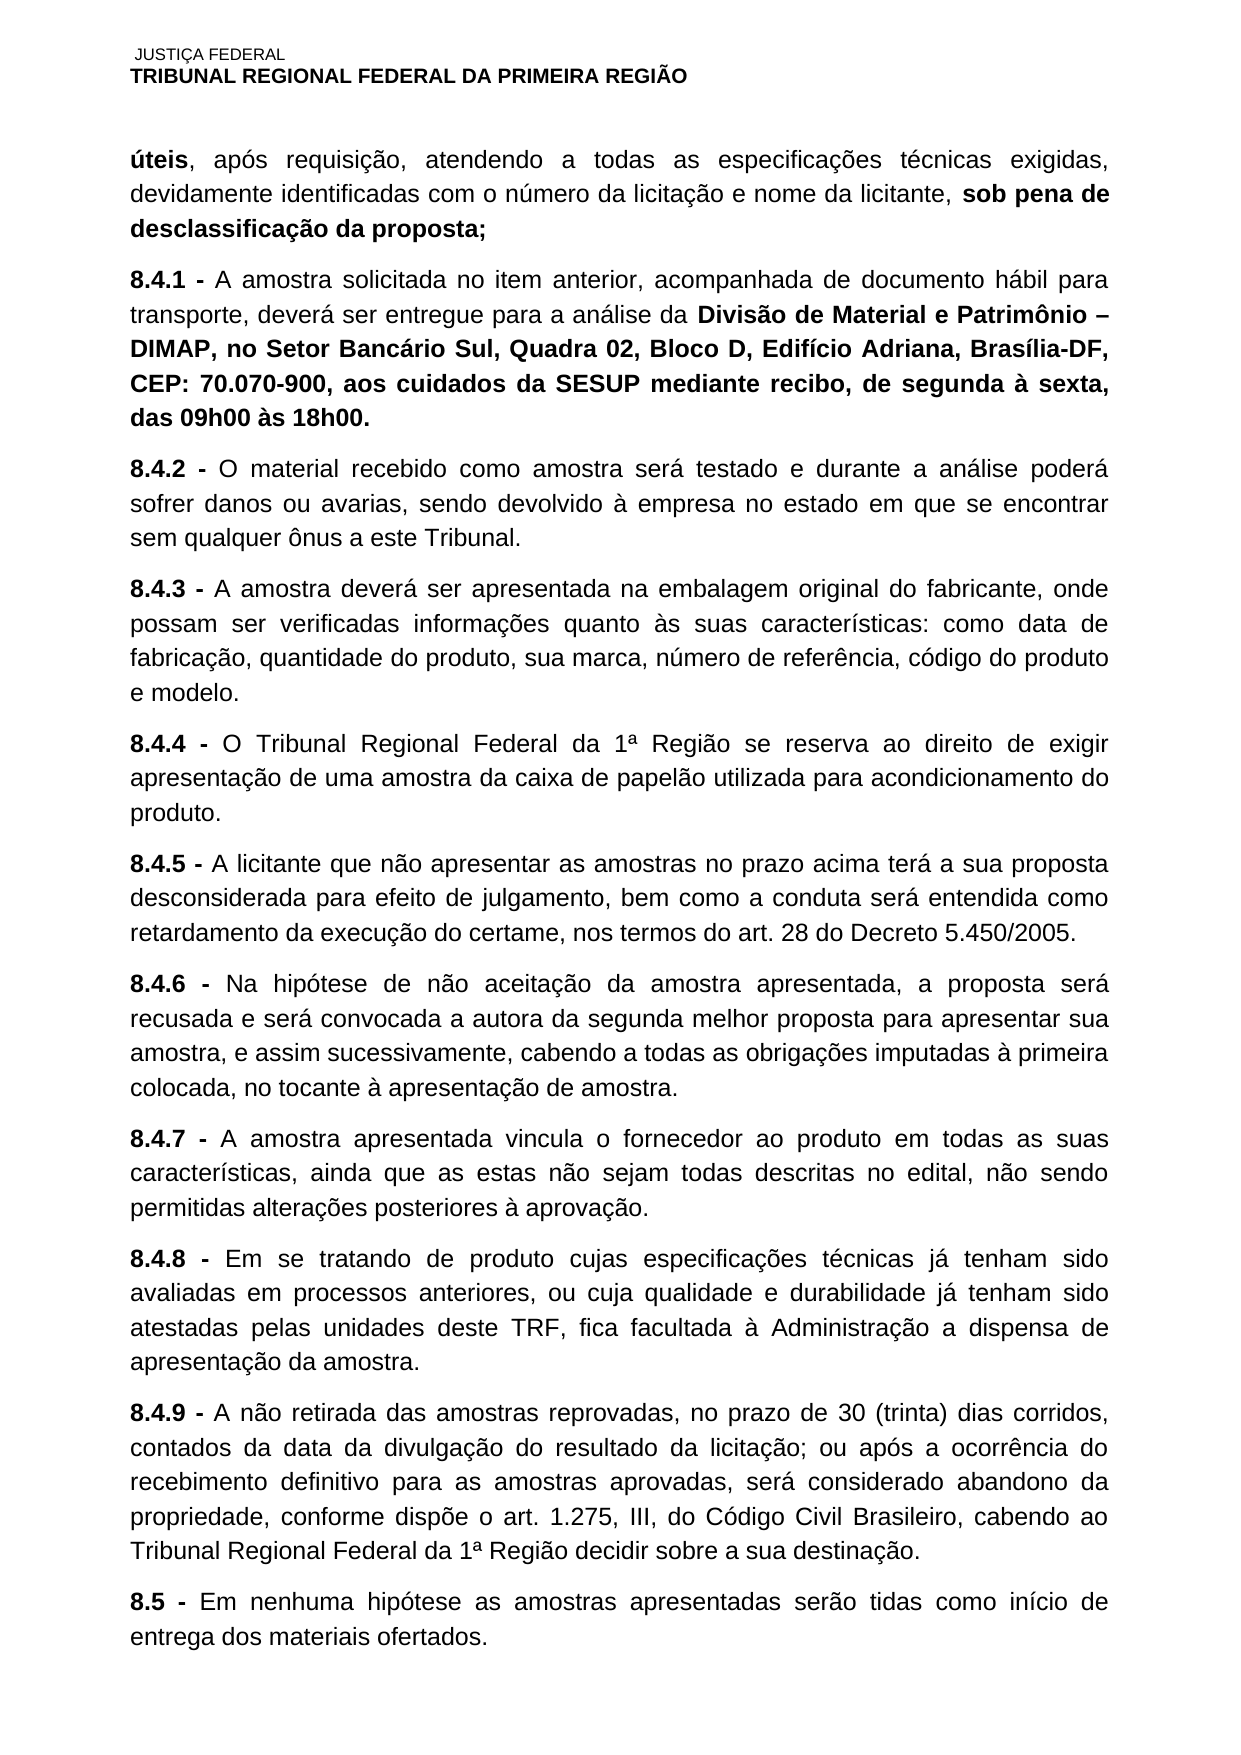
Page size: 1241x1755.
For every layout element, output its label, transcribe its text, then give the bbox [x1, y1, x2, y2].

text 8.4.3 - A amostra deverá ser apresentada na embalagem original do fabricante, onde possam ser verificadas informações quanto às suas características: como data de fabricação, quantidade do produto, sua marca, número de referência, código do produto e modelo. [967, 574, 1110, 706]
text 8.4.7 - A amostra apresentada vincula o fornecedor ao produto em todas as suas características, ainda que as estas não sejam todas descritas no edital, não sendo permitidas alterações posteriores à aprovação. [130, 1124, 290, 1221]
text 8.4.6 - Na hipótese de não aceitação da amostra apresentada, a proposta será recusada e será convocada a autora da segunda melhor proposta para apresentar sua amostra, e assim sucessivamente, cabendo a todas as obrigações imputadas à primeira colocada, no tocante à apresentação de amostra. [130, 969, 290, 1101]
text 8.4.9 - A não retirada das amostras reprovadas, no prazo de 30 (trinta) dias corridos, contados da data da divulgação do resultado da licitação; ou após a ocorrência do recebimento definitivo para as amostras aprovadas, será considerado abandono da propriedade, conforme dispõe o art. 1.275, III, do Código Civil Brasileiro, cabendo ao Tribunal Regional Federal da 1ª Região decidir sobre a sua destinação. [130, 1398, 1110, 1565]
text 8.4.5 - A licitante que não apresentar as amostras no prazo acima terá a sua proposta desconsiderada para efeito de julgamento, bem como a conduta será entendida como retardamento da execução do certame, nos termos do art. 28 do Decreto 5.450/2005. [967, 849, 1110, 947]
text úteis, após requisição, atendendo a todas as especificações técnicas exigidas, devidamente identificadas com o número da licitação e nome da licitante, sob pena de desclassificação da proposta; [130, 145, 1110, 243]
text 8.5 - Em nenhuma hipótese as amostras apresentadas serão tidas como início de entrega dos materiais ofertados. [130, 1587, 1110, 1651]
text 8.4.1 - A amostra solicitada no item anterior, acompanhada de documento hábil para transporte, deverá ser entregue para a análise da Divisão de Material e Patrimônio – DIMAP, no Setor Bancário Sul, Quadra 02, Bloco D, Edifício Adriana, Brasília-DF, CEP: 70.070-900, aos cuidados da SESUP mediante recibo, de segunda à sexta, das 09h00 às 18h00. [130, 265, 1110, 432]
text 8.4.6 - Na hipótese de não aceitação da amostra apresentada, a proposta será recusada e será convocada a autora da segunda melhor proposta para apresentar sua amostra, e assim sucessivamente, cabendo a todas as obrigações imputadas à primeira colocada, no tocante à apresentação de amostra. [967, 969, 1110, 1101]
text 8.4.2 - O material recebido como amostra será testado e durante a análise poderá sofrer danos ou avarias, sendo devolvido à empresa no estado em que se encontrar sem qualquer ônus a este Tribunal. [130, 454, 1110, 552]
text 8.4.5 - A licitante que não apresentar as amostras no prazo acima terá a sua proposta desconsiderada para efeito de julgamento, bem como a conduta será entendida como retardamento da execução do certame, nos termos do art. 28 do Decreto 5.450/2005. [130, 849, 290, 947]
text 8.4.3 - A amostra deverá ser apresentada na embalagem original do fabricante, onde possam ser verificadas informações quanto às suas características: como data de fabricação, quantidade do produto, sua marca, número de referência, código do produto e modelo. [130, 574, 290, 706]
text 8.4.4 - O Tribunal Regional Federal da 1ª Região se reserva ao direito de exigir apresentação de uma amostra da caixa de papelão utilizada para acondicionamento do produto. [967, 729, 1110, 827]
text 8.4.7 - A amostra apresentada vincula o fornecedor ao produto em todas as suas características, ainda que as estas não sejam todas descritas no edital, não sendo permitidas alterações posteriores à aprovação. [967, 1124, 1110, 1221]
text 8.4.4 - O Tribunal Regional Federal da 1ª Região se reserva ao direito de exigir apresentação de uma amostra da caixa de papelão utilizada para acondicionamento do produto. [130, 729, 290, 827]
text 8.4.8 - Em se tratando de produto cujas especificações técnicas já tenham sido avaliadas em processos anteriores, ou cuja qualidade e durabilidade já tenham sido atestadas pelas unidades deste TRF, fica facultada à Administração a dispensa de apresentação da amostra. [130, 1244, 1110, 1376]
